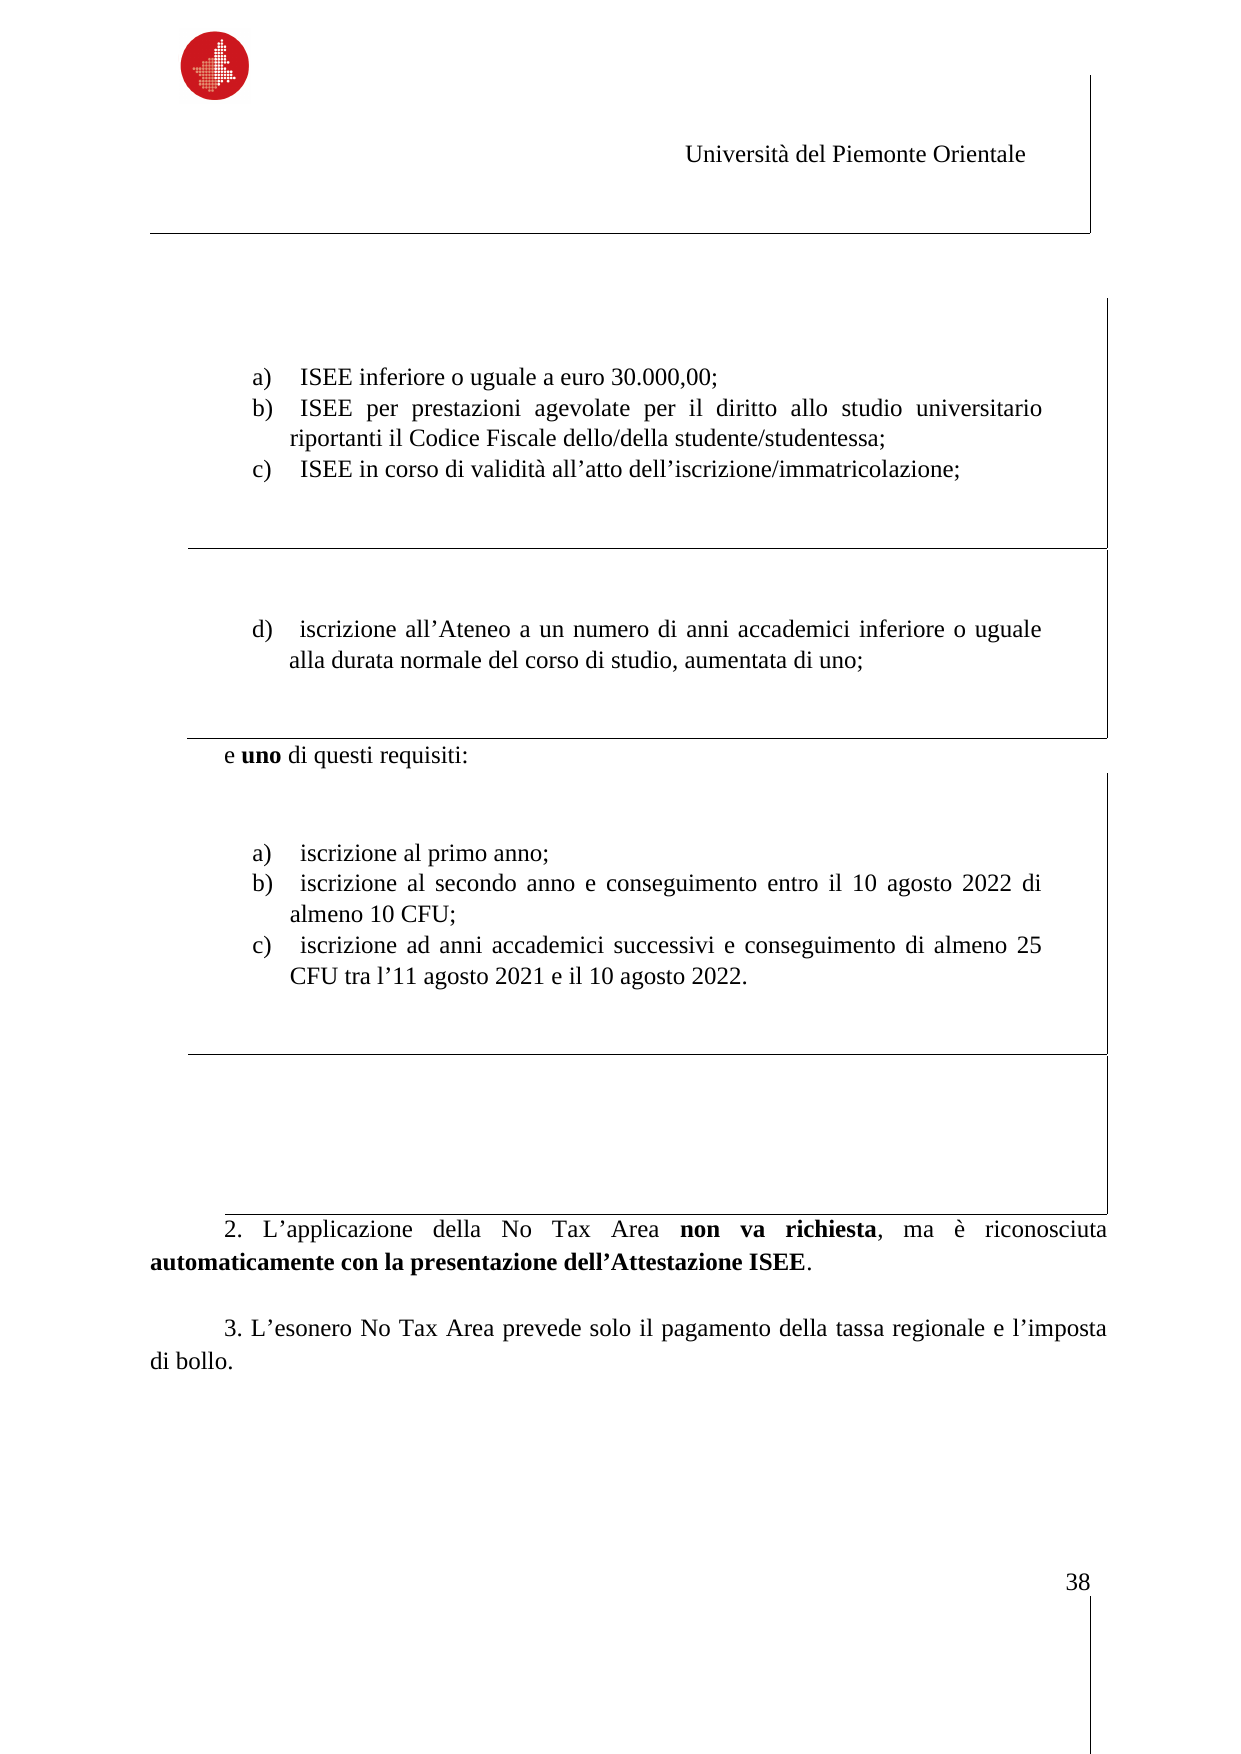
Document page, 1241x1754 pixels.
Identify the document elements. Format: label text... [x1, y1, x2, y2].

text e uno di questi requisiti: [150, 740, 1107, 769]
text 3. L’esonero No Tax Area prevede solo il pagamento della tassa regionale e l’imposta di bollo. [150, 1313, 1107, 1375]
list iscrizione all’Ateneo a un numero di anni accademici inferiore o uguale alla durata normale del corso di studio, aumentata di uno; [187, 549, 1107, 738]
list ISEE in corso di validità all’atto dell’iscrizione/immatricolazione; [187, 390, 1107, 548]
list iscrizione al primo anno; [187, 773, 1107, 804]
list iscrizione ad anni accademici successivi e conseguimento di almeno 25 CFU tra l’11 agosto 2021 e il 10 agosto 2022. [187, 865, 1107, 1054]
list ISEE per prestazioni agevolate per il diritto allo studio universitario riportanti il Codice Fiscale dello/della studente/studentessa; [187, 328, 1107, 390]
list ISEE inferiore o uguale a euro 30.000,00; [187, 297, 1107, 328]
text 2. L’applicazione della No Tax Area non va richiesta, ma è riconosciuta automaticamente con la presentazione dell’Attestazione ISEE. [150, 1214, 1107, 1276]
list iscrizione al secondo anno e conseguimento entro il 10 agosto 2022 di almeno 10 CFU; [187, 804, 1107, 865]
